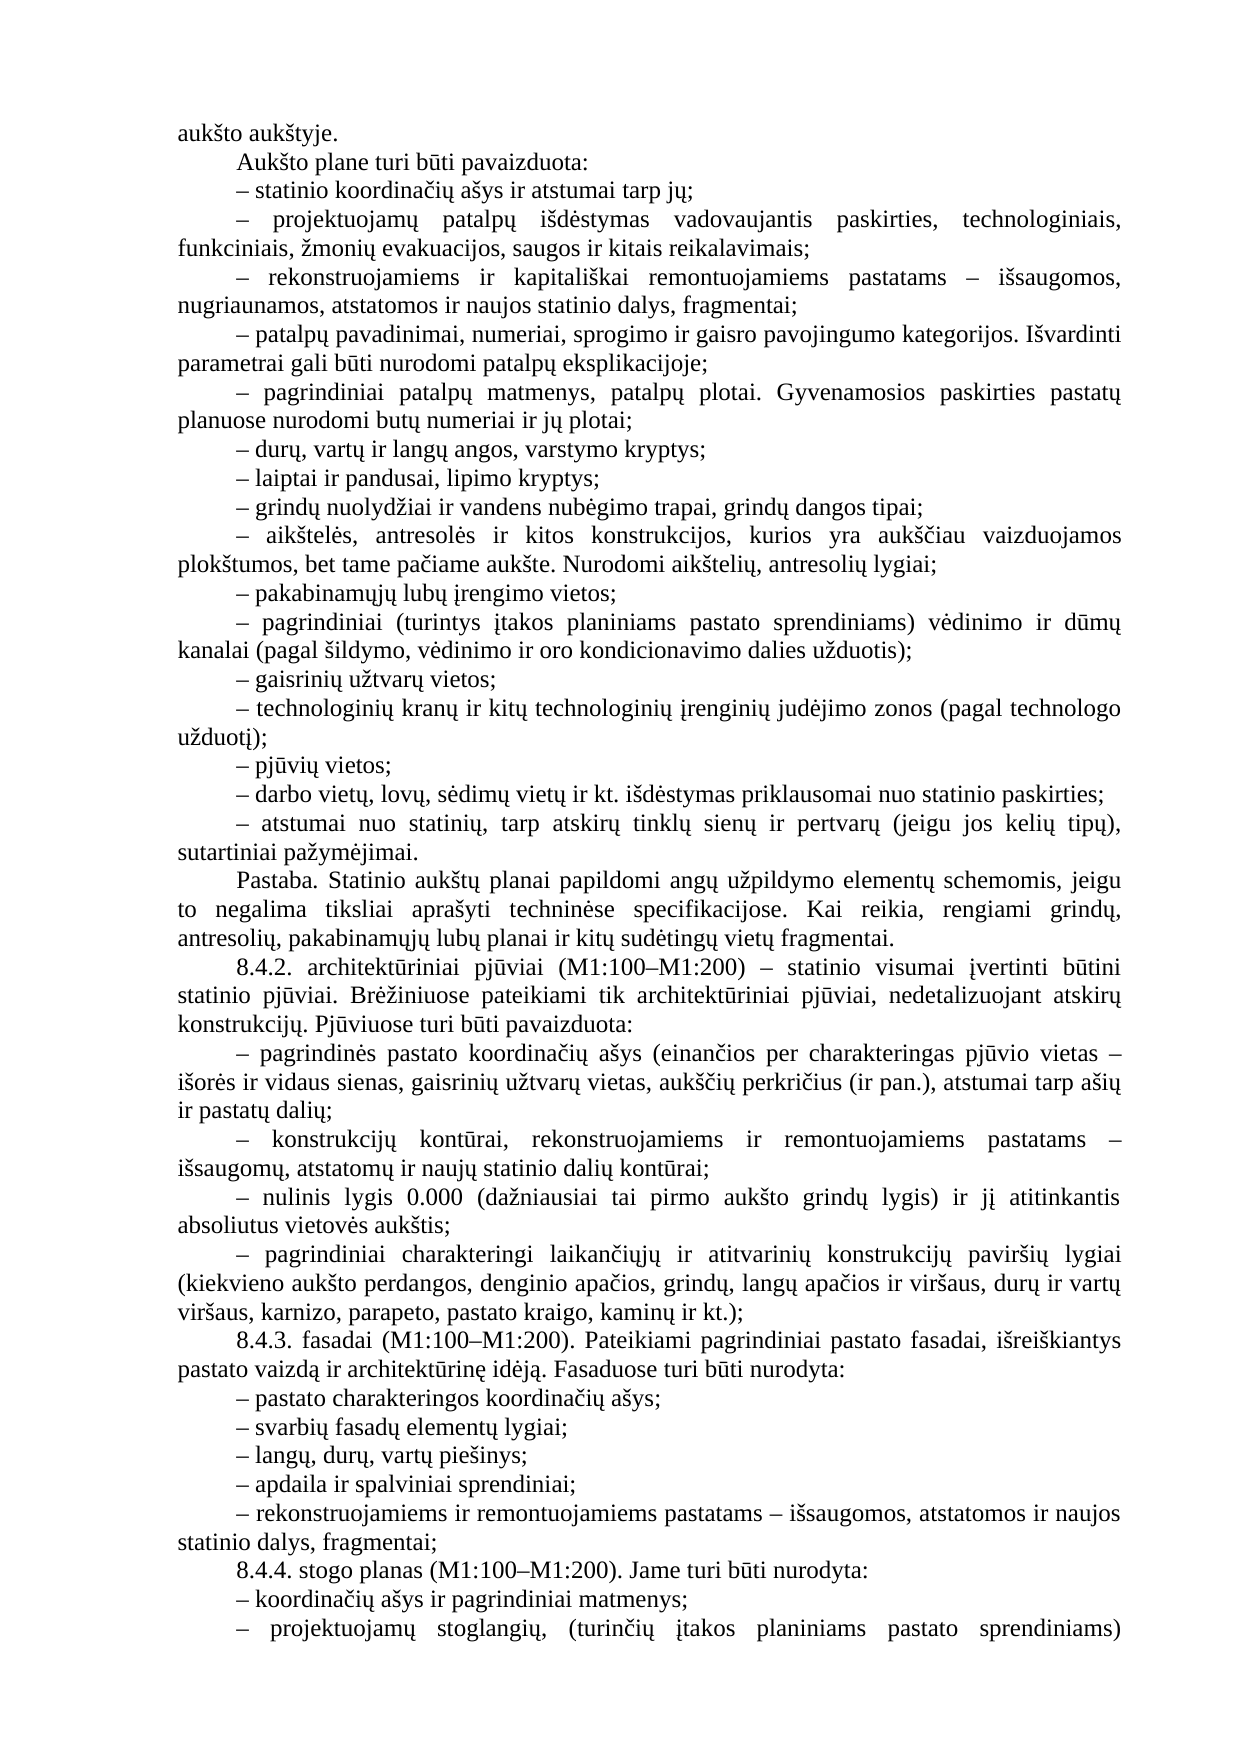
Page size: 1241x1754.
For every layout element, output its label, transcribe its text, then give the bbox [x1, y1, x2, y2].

text – durų, vartų ir langų angos, varstymo kryptys; [177, 434, 1122, 463]
text – pakabinamųjų lubų įrengimo vietos; [177, 578, 1122, 607]
text 8.4.4. stogo planas (M1:100–M1:200). Jame turi būti nurodyta: [177, 1556, 1122, 1584]
text – pagrindiniai (turintys įtakos planiniams pastato sprendiniams) vėdinimo ir dūmų kanalai (pagal šildymo, vėdinimo ir oro kondicionavimo dalies užduotis); [177, 607, 1122, 664]
text – pagrindiniai charakteringi laikančiųjų ir atitvarinių konstrukcijų paviršių lygiai (kiekvieno aukšto perdangos, denginio apačios, grindų, langų apačios ir viršaus, durų ir vartų viršaus, karnizo, parapeto, pastato kraigo, kaminų ir kt.); [177, 1239, 1122, 1326]
text aukšto aukštyje. [177, 118, 1122, 147]
text – langų, durų, vartų piešinys; [177, 1441, 1122, 1469]
text – projektuojamų patalpų išdėstymas vadovaujantis paskirties, technologiniais, funkciniais, žmonių evakuacijos, saugos ir kitais reikalavimais; [177, 204, 1122, 262]
text – rekonstruojamiems ir kapitališkai remontuojamiems pastatams – išsaugomos, nugriaunamos, atstatomos ir naujos statinio dalys, fragmentai; [177, 262, 1122, 319]
text – gaisrinių užtvarų vietos; [177, 664, 1122, 693]
text – konstrukcijų kontūrai, rekonstruojamiems ir remontuojamiems pastatams – išsaugomų, atstatomų ir naujų statinio dalių kontūrai; [177, 1124, 1122, 1182]
text 8.4.3. fasadai (M1:100–M1:200). Pateikiami pagrindiniai pastato fasadai, išreiškiantys pastato vaizdą ir architektūrinę idėją. Fasaduose turi būti nurodyta: [177, 1326, 1122, 1383]
text – projektuojamų stoglangių, (turinčių įtakos planiniams pastato sprendiniams) [177, 1613, 1122, 1642]
text – pagrindinės pastato koordinačių ašys (einančios per charakteringas pjūvio vietas – išorės ir vidaus sienas, gaisrinių užtvarų vietas, aukščių perkričius (ir pan.), atstumai tarp ašių ir pastatų dalių; [177, 1038, 1122, 1124]
text – apdaila ir spalviniai sprendiniai; [177, 1469, 1122, 1498]
text – aikštelės, antresolės ir kitos konstrukcijos, kurios yra aukščiau vaizduojamos plokštumos, bet tame pačiame aukšte. Nurodomi aikštelių, antresolių lygiai; [177, 521, 1122, 578]
text – nulinis lygis 0.000 (dažniausiai tai pirmo aukšto grindų lygis) ir jį atitinkantis absoliutus vietovės aukštis; [177, 1182, 1122, 1239]
text Aukšto plane turi būti pavaizduota: [177, 147, 1122, 176]
text – patalpų pavadinimai, numeriai, sprogimo ir gaisro pavojingumo kategorijos. Išvardinti parametrai gali būti nurodomi patalpų eksplikacijoje; [177, 319, 1122, 377]
text – svarbių fasadų elementų lygiai; [177, 1412, 1122, 1441]
text Pastaba. Statinio aukštų planai papildomi angų užpildymo elementų schemomis, jeigu to negalima tiksliai aprašyti techninėse specifikacijose. Kai reikia, rengiami grindų, antresolių, pakabinamųjų lubų planai ir kitų sudėtingų vietų fragmentai. [177, 866, 1122, 952]
text 8.4.2. architektūriniai pjūviai (M1:100–M1:200) – statinio visumai įvertinti būtini statinio pjūviai. Brėžiniuose pateikiami tik architektūriniai pjūviai, nedetalizuojant atskirų konstrukcijų. Pjūviuose turi būti pavaizduota: [177, 952, 1122, 1038]
text – laiptai ir pandusai, lipimo kryptys; [177, 463, 1122, 492]
text – pastato charakteringos koordinačių ašys; [177, 1383, 1122, 1412]
text – koordinačių ašys ir pagrindiniai matmenys; [177, 1584, 1122, 1613]
text – rekonstruojamiems ir remontuojamiems pastatams – išsaugomos, atstatomos ir naujos statinio dalys, fragmentai; [177, 1498, 1122, 1556]
text – technologinių kranų ir kitų technologinių įrenginių judėjimo zonos (pagal technologo užduotį); [177, 693, 1122, 751]
text – darbo vietų, lovų, sėdimų vietų ir kt. išdėstymas priklausomai nuo statinio paskirties; [177, 779, 1122, 808]
text – grindų nuolydžiai ir vandens nubėgimo trapai, grindų dangos tipai; [177, 492, 1122, 521]
text – pjūvių vietos; [177, 751, 1122, 779]
text – atstumai nuo statinių, tarp atskirų tinklų sienų ir pertvarų (jeigu jos kelių tipų), sutartiniai pažymėjimai. [177, 808, 1122, 866]
text – statinio koordinačių ašys ir atstumai tarp jų; [177, 176, 1122, 204]
text – pagrindiniai patalpų matmenys, patalpų plotai. Gyvenamosios paskirties pastatų planuose nurodomi butų numeriai ir jų plotai; [177, 377, 1122, 434]
